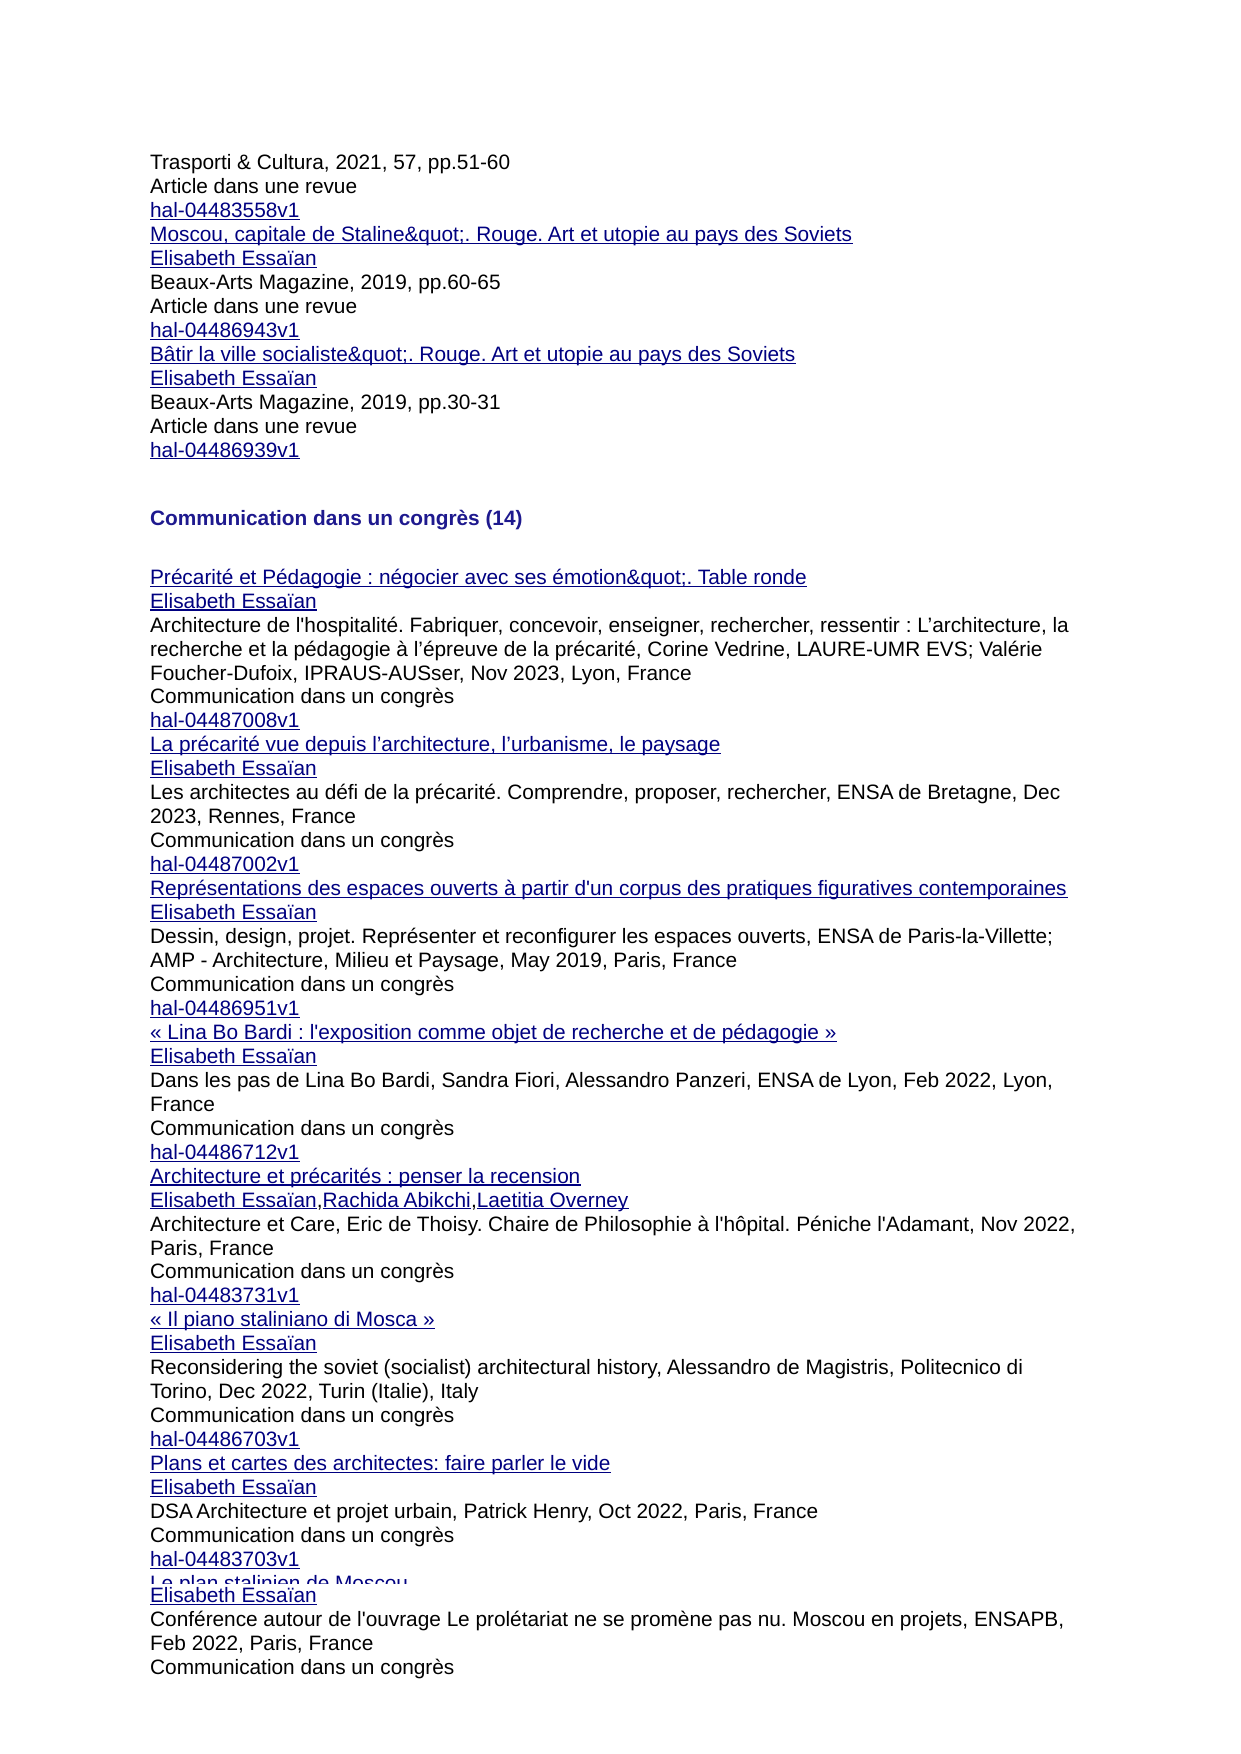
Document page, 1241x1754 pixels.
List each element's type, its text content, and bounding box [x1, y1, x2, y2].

table_cell Moscou, capitale de Staline&quot;. Rouge. Art et utopie au pays des Soviets Elisabeth Essaïan Beaux-Arts Magazine, 2019, pp.60-65 Article dans une revue hal-04486943v1 [150, 222, 1090, 342]
table_cell Le plan stalinien de Moscou Elisabeth Essaïan Conférence autour de l'ouvrage Le prolétariat ne se promène pas nu. Moscou en projets, ENSAPB, Feb 2022, Paris, France Communication dans un congrès [150, 1571, 1090, 1679]
table_cell Représentations des espaces ouverts à partir d'un corpus des pratiques figuratives contemporaines Elisabeth Essaïan Dessin, design, projet. Représenter et reconfigurer les espaces ouverts, ENSA de Paris-la-Villette; AMP - Architecture, Milieu et Paysage, May 2019, Paris, France Communication dans un congrès hal-04486951v1 [150, 876, 1090, 1020]
table_cell Trasporti & Cultura, 2021, 57, pp.51-60 Article dans une revue hal-04483558v1 [150, 150, 1090, 222]
table_cell Plans et cartes des architectes: faire parler le vide Elisabeth Essaïan DSA Architecture et projet urbain, Patrick Henry, Oct 2022, Paris, France Communication dans un congrès hal-04483703v1 [150, 1451, 1090, 1571]
table_cell Bâtir la ville socialiste&quot;. Rouge. Art et utopie au pays des Soviets Elisabeth Essaïan Beaux-Arts Magazine, 2019, pp.30-31 Article dans une revue hal-04486939v1 [150, 342, 1090, 461]
table_cell Architecture et précarités : penser la recension Elisabeth Essaïan,Rachida Abikchi,Laetitia Overney Architecture et Care, Eric de Thoisy. Chaire de Philosophie à l'hôpital. Péniche l'Adamant, Nov 2022, Paris, France Communication dans un congrès hal-04483731v1 [150, 1164, 1090, 1307]
table_cell « Lina Bo Bardi : l'exposition comme objet de recherche et de pédagogie » Elisabeth Essaïan Dans les pas de Lina Bo Bardi, Sandra Fiori, Alessandro Panzeri, ENSA de Lyon, Feb 2022, Lyon, France Communication dans un congrès hal-04486712v1 [150, 1020, 1090, 1163]
table_cell La précarité vue depuis l’architecture, l’urbanisme, le paysage Elisabeth Essaïan Les architectes au défi de la précarité. Comprendre, proposer, rechercher, ENSA de Bretagne, Dec 2023, Rennes, France Communication dans un congrès hal-04487002v1 [150, 732, 1090, 876]
subtitle Communication dans un congrès (14) [150, 506, 1090, 530]
table_cell « Il piano staliniano di Mosca » Elisabeth Essaïan Reconsidering the soviet (socialist) architectural history, Alessandro de Magistris, Politecnico di Torino, Dec 2022, Turin (Italie), Italy Communication dans un congrès hal-04486703v1 [150, 1307, 1090, 1451]
table_header Précarité et Pédagogie : négocier avec ses émotion&quot;. Table ronde Elisabeth Essaïan Architecture de l'hospitalité. Fabriquer, concevoir, enseigner, rechercher, ressentir : L’architecture, la recherche et la pédagogie à l’épreuve de la précarité, Corine Vedrine, LAURE-UMR EVS; Valérie Foucher-Dufoix, IPRAUS-AUSser, Nov 2023, Lyon, France Communication dans un congrès hal-04487008v1 [150, 565, 1090, 732]
